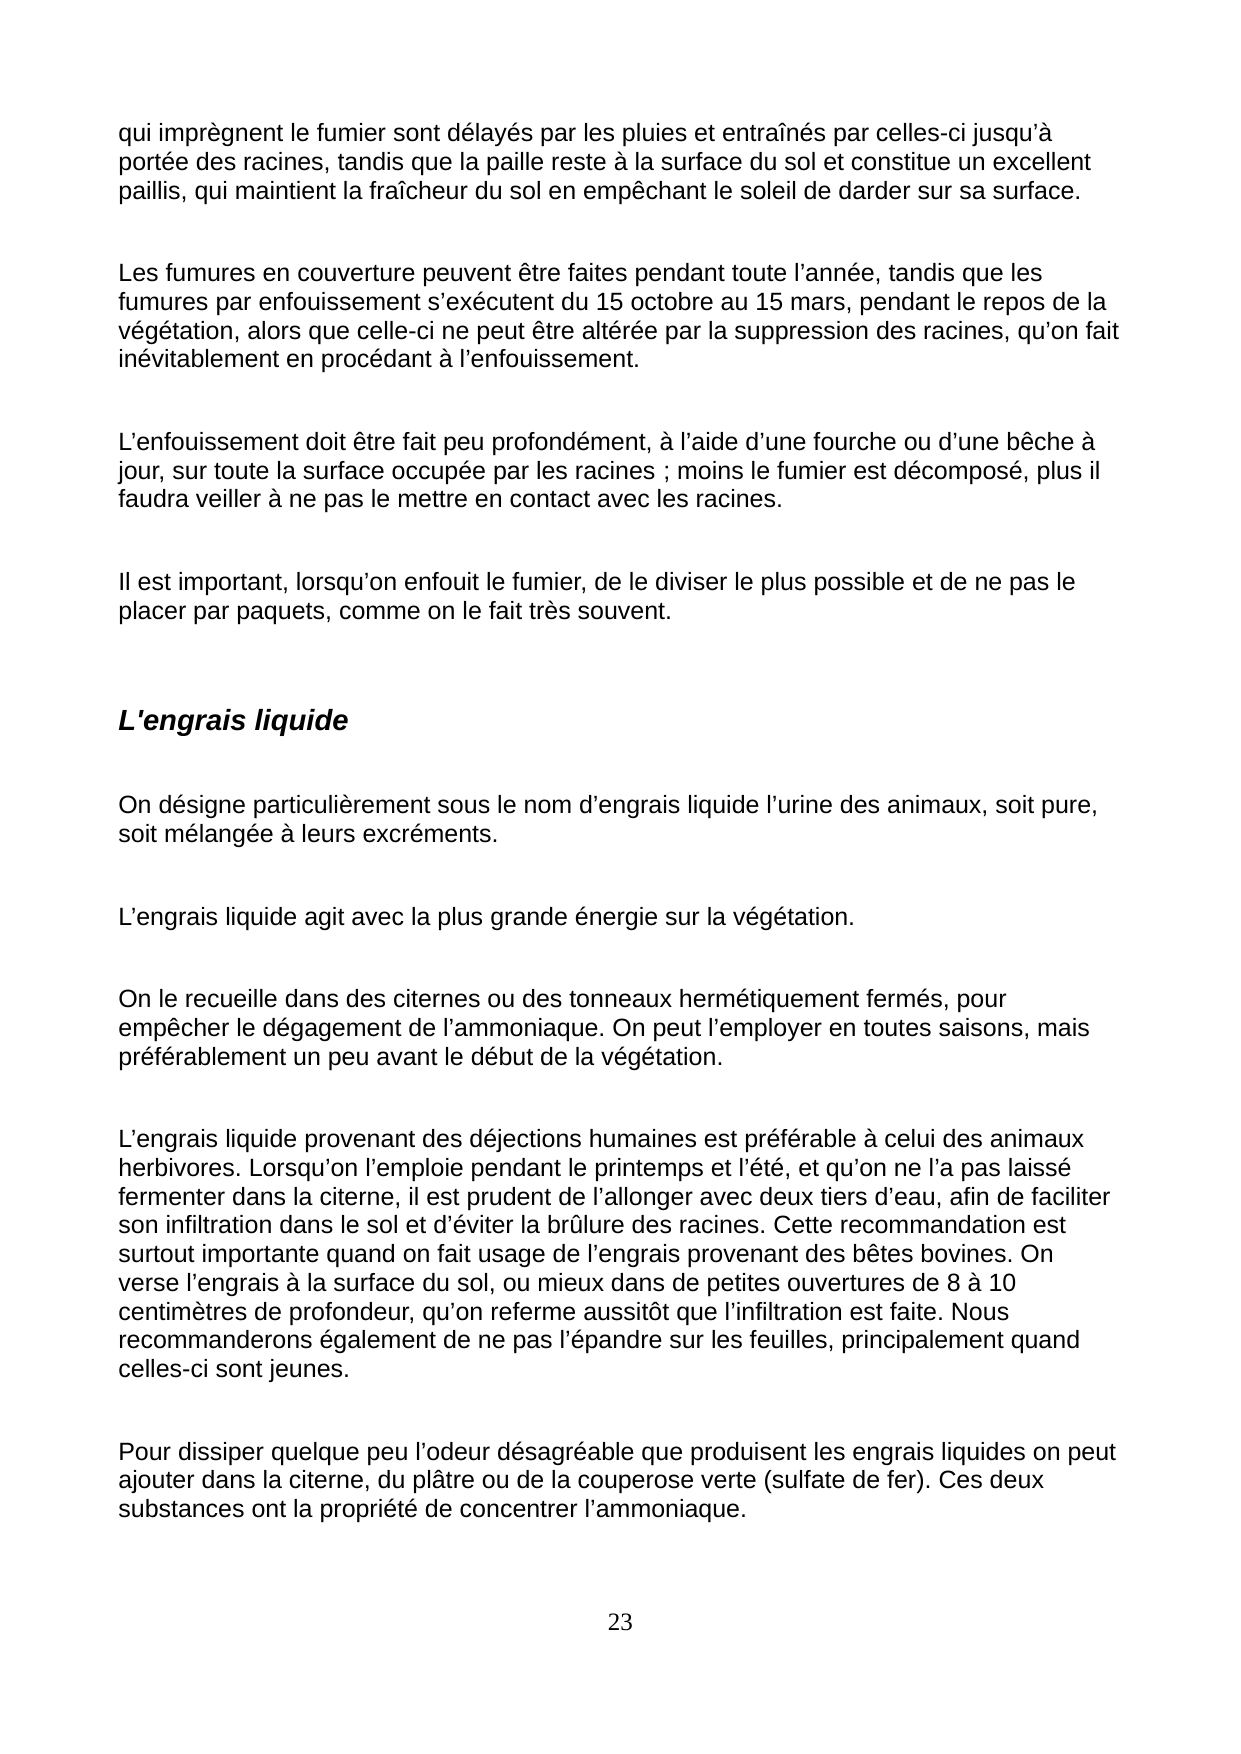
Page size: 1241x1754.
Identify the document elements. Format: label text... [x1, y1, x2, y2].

text Les fumures en couverture peuvent être faites pendant toute l’année, tandis que les fumures par enfouissement s’exécutent du 15 octobre au 15 mars, pendant le repos de la végétation, alors que celle-ci ne peut être altérée par la suppression des racines, qu’on fait inévitablement en procédant à l’enfouissement. [118, 258, 1122, 373]
text L’engrais liquide provenant des déjections humaines est préférable à celui des animaux herbivores. Lorsqu’on l’emploie pendant le printemps et l’été, et qu’on ne l’a pas laissé fermenter dans la citerne, il est prudent de l’allonger avec deux tiers d’eau, afin de faciliter son infiltration dans le sol et d’éviter la brûlure des racines. Cette recommandation est surtout importante quand on fait usage de l’engrais provenant des bêtes bovines. On verse l’engrais à la surface du sol, ou mieux dans de petites ouvertures de 8 à 10 centimètres de profondeur, qu’on referme aussitôt que l’infiltration est faite. Nous recommanderons également de ne pas l’épandre sur les feuilles, principalement quand celles-ci sont jeunes. [118, 1124, 1122, 1383]
text On le recueille dans des citernes ou des tonneaux hermétiquement fermés, pour empêcher le dégagement de l’ammoniaque. On peut l’employer en toutes saisons, mais préférablement un peu avant le début de la végétation. [118, 984, 1122, 1070]
subtitle L'engrais liquide [118, 703, 1122, 737]
text Pour dissiper quelque peu l’odeur désagréable que produisent les engrais liquides on peut ajouter dans la citerne, du plâtre ou de la couperose verte (sulfate de fer). Ces deux substances ont la propriété de concentrer l’ammoniaque. [118, 1437, 1122, 1523]
text On désigne particulièrement sous le nom d’engrais liquide l’urine des animaux, soit pure, soit mélangée à leurs excréments. [118, 790, 1122, 848]
text L’engrais liquide agit avec la plus grande énergie sur la végétation. [118, 902, 1122, 930]
text Il est important, lorsqu’on enfouit le fumier, de le diviser le plus possible et de ne pas le placer par paquets, comme on le fait très souvent. [118, 567, 1122, 624]
text qui imprègnent le fumier sont délayés par les pluies et entraînés par celles-ci jusqu’à portée des racines, tandis que la paille reste à la surface du sol et constitue un excellent paillis, qui maintient la fraîcheur du sol en empêchant le soleil de darder sur sa surface. [118, 118, 1122, 204]
text L’enfouissement doit être fait peu profondément, à l’aide d’une fourche ou d’une bêche à jour, sur toute la surface occupée par les racines ; moins le fumier est décomposé, plus il faudra veiller à ne pas le mettre en contact avec les racines. [118, 427, 1122, 513]
